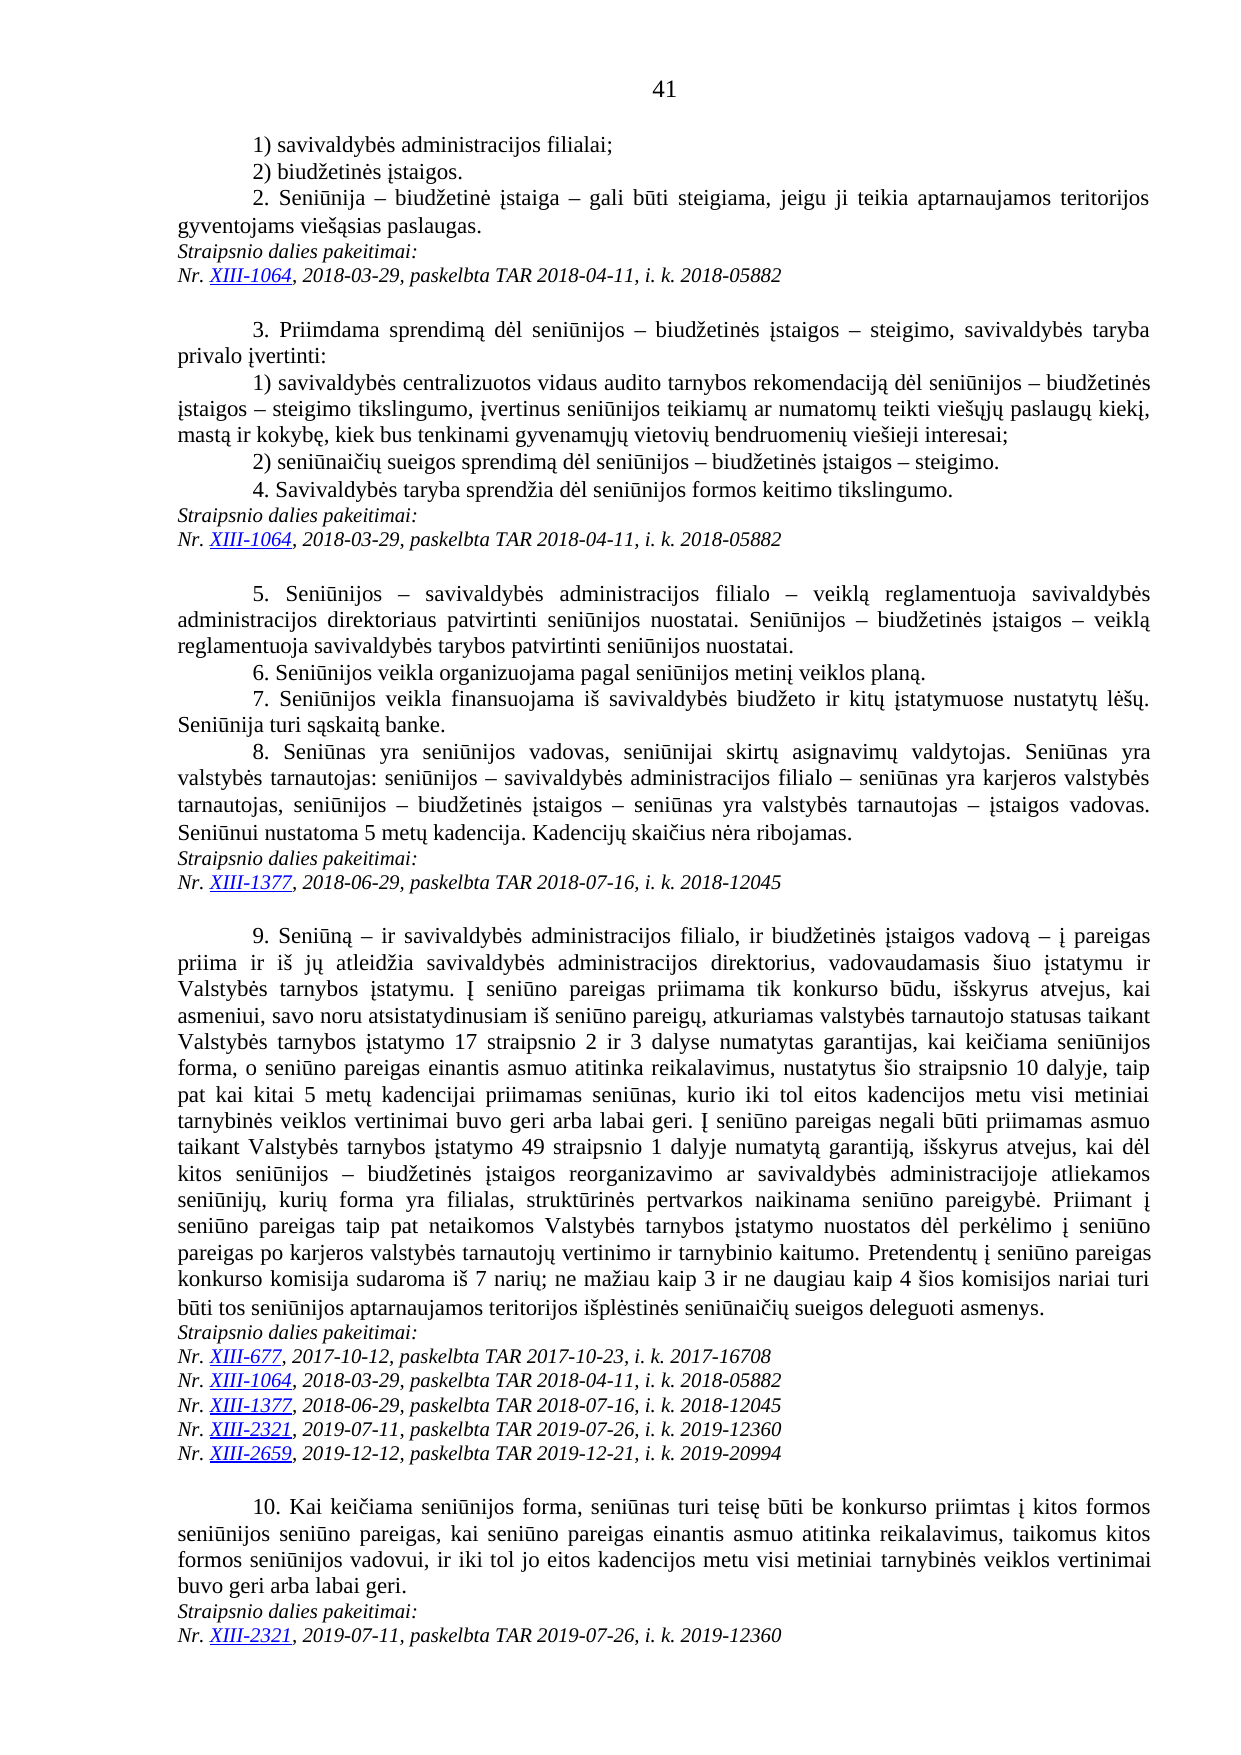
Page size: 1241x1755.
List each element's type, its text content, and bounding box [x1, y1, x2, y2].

text 2) biudžetinės įstaigos. [177, 158, 1152, 184]
text 3. Priimdama sprendimą dėl seniūnijos – biudžetinės įstaigos – steigimo, savivaldybės taryba privalo įvertinti: [177, 316, 1152, 369]
text Nr. XIII-1064, 2018-03-29, paskelbta TAR 2018-04-11, i. k. 2018-05882 [177, 263, 1152, 287]
text 5. Seniūnijos – savivaldybės administracijos filialo – veiklą reglamentuoja savivaldybės administracijos direktoriaus patvirtinti seniūnijos nuostatai. Seniūnijos – biudžetinės įstaigos – veiklą reglamentuoja savivaldybės tarybos patvirtinti seniūnijos nuostatai. [177, 580, 1152, 659]
text 1) savivaldybės administracijos filialai; [177, 131, 1152, 158]
text Straipsnio dalies pakeitimai: [177, 846, 1152, 870]
text Straipsnio dalies pakeitimai: [177, 1599, 1152, 1623]
text Nr. XIII-2321, 2019-07-11, paskelbta TAR 2019-07-26, i. k. 2019-12360 [177, 1417, 1152, 1441]
text 1) savivaldybės centralizuotos vidaus audito tarnybos rekomendaciją dėl seniūnijos – biudžetinės įstaigos – steigimo tikslingumo, įvertinus seniūnijos teikiamų ar numatomų teikti viešųjų paslaugų kiekį, mastą ir kokybę, kiek bus tenkinami gyvenamųjų vietovių bendruomenių viešieji interesai; [177, 369, 1152, 448]
text 10. Kai keičiama seniūnijos forma, seniūnas turi teisę būti be konkurso priimtas į kitos formos seniūnijos seniūno pareigas, kai seniūno pareigas einantis asmuo atitinka reikalavimus, taikomus kitos formos seniūnijos vadovui, ir iki tol jo eitos kadencijos metu visi metiniai tarnybinės veiklos vertinimai buvo geri arba labai geri. [177, 1493, 1152, 1599]
text Nr. XIII-2659, 2019-12-12, paskelbta TAR 2019-12-21, i. k. 2019-20994 [177, 1441, 1152, 1465]
text Straipsnio dalies pakeitimai: [177, 503, 1152, 527]
text 7. Seniūnijos veikla finansuojama iš savivaldybės biudžeto ir kitų įstatymuose nustatytų lėšų. Seniūnija turi sąskaitą banke. [177, 685, 1152, 738]
text 2) seniūnaičių sueigos sprendimą dėl seniūnijos – biudžetinės įstaigos – steigimo. [177, 448, 1152, 474]
text Nr. XIII-1064, 2018-03-29, paskelbta TAR 2018-04-11, i. k. 2018-05882 [177, 527, 1152, 551]
text Nr. XIII-1377, 2018-06-29, paskelbta TAR 2018-07-16, i. k. 2018-12045 [177, 870, 1152, 894]
text 9. Seniūną – ir savivaldybės administracijos filialo, ir biudžetinės įstaigos vadovą – į pareigas priima ir iš jų atleidžia savivaldybės administracijos direktorius, vadovaudamasis šiuo įstatymu ir Valstybės tarnybos įstatymu. Į seniūno pareigas priimama tik konkurso būdu, išskyrus atvejus, kai asmeniui, savo noru atsistatydinusiam iš seniūno pareigų, atkuriamas valstybės tarnautojo statusas taikant Valstybės tarnybos įstatymo 17 straipsnio 2 ir 3 dalyse numatytas garantijas, kai keičiama seniūnijos forma, o seniūno pareigas einantis asmuo atitinka reikalavimus, nustatytus šio straipsnio 10 dalyje, taip pat kai kitai 5 metų kadencijai priimamas seniūnas, kurio iki tol eitos kadencijos metu visi metiniai tarnybinės veiklos vertinimai buvo geri arba labai geri. Į seniūno pareigas negali būti priimamas asmuo taikant Valstybės tarnybos įstatymo 49 straipsnio 1 dalyje numatytą garantiją, išskyrus atvejus, kai dėl kitos seniūnijos – biudžetinės įstaigos reorganizavimo ar savivaldybės administracijoje atliekamos seniūnijų, kurių forma yra filialas, struktūrinės pertvarkos naikinama seniūno pareigybė. Priimant į seniūno pareigas taip pat netaikomos Valstybės tarnybos įstatymo nuostatos dėl perkėlimo į seniūno pareigas po karjeros valstybės tarnautojų vertinimo ir tarnybinio kaitumo. Pretendentų į seniūno pareigas konkurso komisija sudaroma iš 7 narių; ne mažiau kaip 3 ir ne daugiau kaip 4 šios komisijos nariai turi būti tos seniūnijos aptarnaujamos teritorijos išplėstinės seniūnaičių sueigos deleguoti asmenys. [177, 923, 1152, 1320]
text 2. Seniūnija – biudžetinė įstaiga – gali būti steigiama, jeigu ji teikia aptarnaujamos teritorijos gyventojams viešąsias paslaugas. [177, 184, 1152, 239]
text 8. Seniūnas yra seniūnijos vadovas, seniūnijai skirtų asignavimų valdytojas. Seniūnas yra valstybės tarnautojas: seniūnijos – savivaldybės administracijos filialo – seniūnas yra karjeros valstybės tarnautojas, seniūnijos – biudžetinės įstaigos – seniūnas yra valstybės tarnautojas – įstaigos vadovas. Seniūnui nustatoma 5 metų kadencija. Kadencijų skaičius nėra ribojamas. [177, 738, 1152, 846]
text Nr. XIII-1064, 2018-03-29, paskelbta TAR 2018-04-11, i. k. 2018-05882 [177, 1368, 1152, 1392]
text 6. Seniūnijos veikla organizuojama pagal seniūnijos metinį veiklos planą. [177, 659, 1152, 685]
text Nr. XIII-1377, 2018-06-29, paskelbta TAR 2018-07-16, i. k. 2018-12045 [177, 1392, 1152, 1417]
text Nr. XIII-2321, 2019-07-11, paskelbta TAR 2019-07-26, i. k. 2019-12360 [177, 1623, 1152, 1647]
text Straipsnio dalies pakeitimai: [177, 239, 1152, 263]
text Straipsnio dalies pakeitimai: [177, 1320, 1152, 1344]
text 4. Savivaldybės taryba sprendžia dėl seniūnijos formos keitimo tikslingumo. [177, 474, 1152, 503]
text Nr. XIII-677, 2017-10-12, paskelbta TAR 2017-10-23, i. k. 2017-16708 [177, 1344, 1152, 1368]
